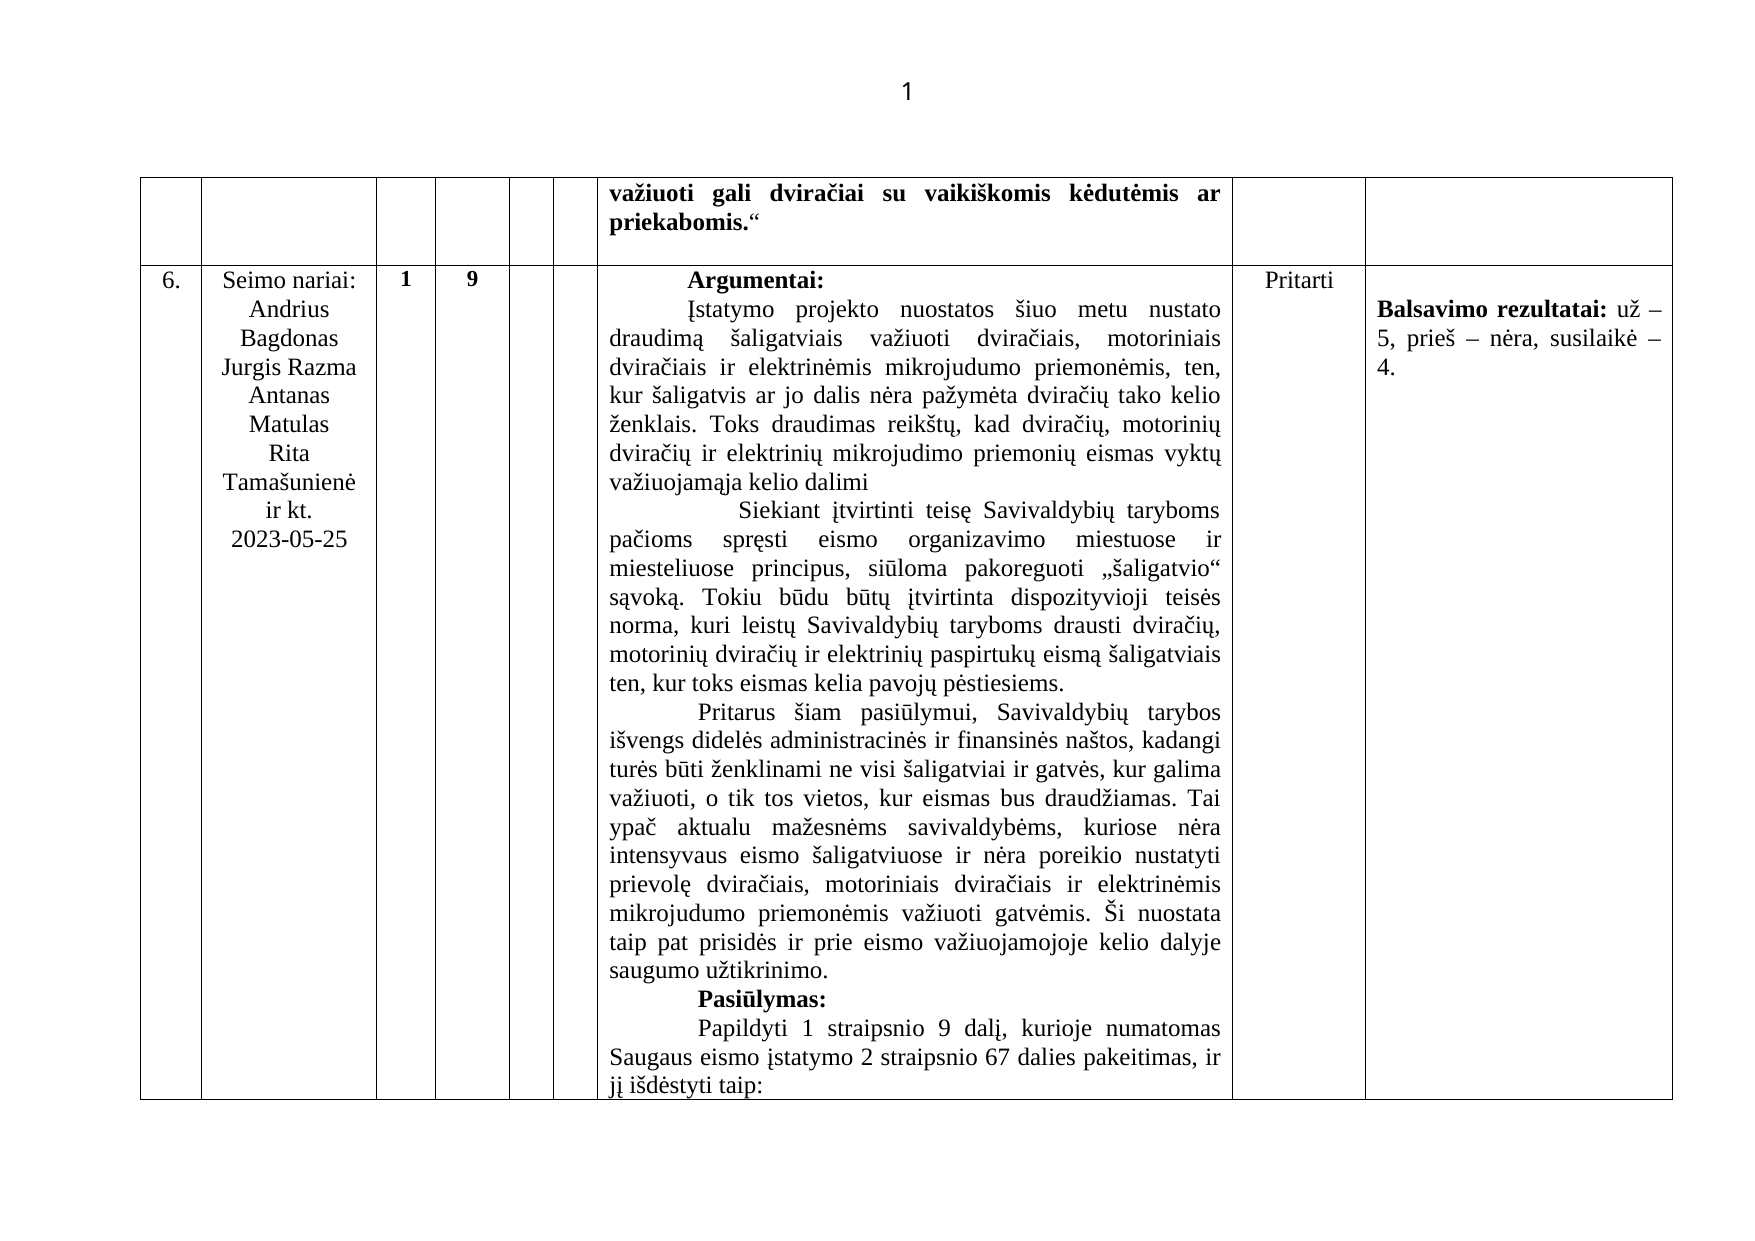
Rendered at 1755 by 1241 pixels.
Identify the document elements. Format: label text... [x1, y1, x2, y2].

table_cell Balsavimo rezultatai: už – 5, prieš – nėra, susilaikė – 4. [1366, 266, 1672, 1099]
table_cell [510, 266, 553, 1099]
table_cell Seimo nariai: Andrius Bagdonas Jurgis Razma Antanas Matulas Rita Tamašunienė ir kt. 2023-05-25 [202, 266, 376, 1099]
table_cell [554, 178, 597, 264]
table_cell 1 [377, 266, 435, 1099]
table_cell 6. [141, 266, 201, 1099]
table_cell Argumentai: Įstatymo projekto nuostatos šiuo metu nustato draudimą šaligatviais važiuoti dviračiais, motoriniais dviračiais ir elektrinėmis mikrojudumo priemonėmis, ten, kur šaligatvis ar jo dalis nėra pažymėta dviračių tako kelio ženklais. Toks draudimas reikštų, kad dviračių, motorinių dviračių ir elektrinių mikrojudimo priemonių eismas vyktų važiuojamąja kelio dalimi Siekiant įtvirtinti teisę Savivaldybių taryboms pačioms spręsti eismo organizavimo miestuose ir miesteliuose principus, siūloma pakoreguoti „šaligatvio“ sąvoką. Tokiu būdu būtų įtvirtinta dispozityvioji teisės norma, kuri leistų Savivaldybių taryboms drausti dviračių, motorinių dviračių ir elektrinių paspirtukų eismą šaligatviais ten, kur toks eismas kelia pavojų pėstiesiems. Pritarus šiam pasiūlymui, Savivaldybių tarybos išvengs didelės administracinės ir finansinės naštos, kadangi turės būti ženklinami ne visi šaligatviai ir gatvės, kur galima važiuoti, o tik tos vietos, kur eismas bus draudžiamas. Tai ypač aktualu mažesnėms savivaldybėms, kuriose nėra intensyvaus eismo šaligatviuose ir nėra poreikio nustatyti prievolę dviračiais, motoriniais dviračiais ir elektrinėmis mikrojudumo priemonėmis važiuoti gatvėmis. Ši nuostata taip pat prisidės ir prie eismo važiuojamojoje kelio dalyje saugumo užtikrinimo. Pasiūlymas: Papildyti 1 straipsnio 9 dalį, kurioje numatomas Saugaus eismo įstatymo 2 straipsnio 67 dalies pakeitimas, ir jį išdėstyti taip: [598, 266, 1232, 1099]
table_cell [141, 178, 201, 264]
table_cell [436, 178, 509, 264]
table_cell [510, 178, 553, 264]
table_cell [202, 178, 376, 264]
table_cell [554, 266, 597, 1099]
table_cell važiuoti gali dviračiai su vaikiškomis kėdutėmis ar priekabomis.“ [598, 178, 1232, 264]
table_cell [377, 178, 435, 264]
table_cell [1366, 178, 1672, 264]
table_cell 9 [436, 266, 509, 1099]
table_cell [1233, 178, 1365, 264]
table_cell Pritarti [1233, 266, 1365, 1099]
